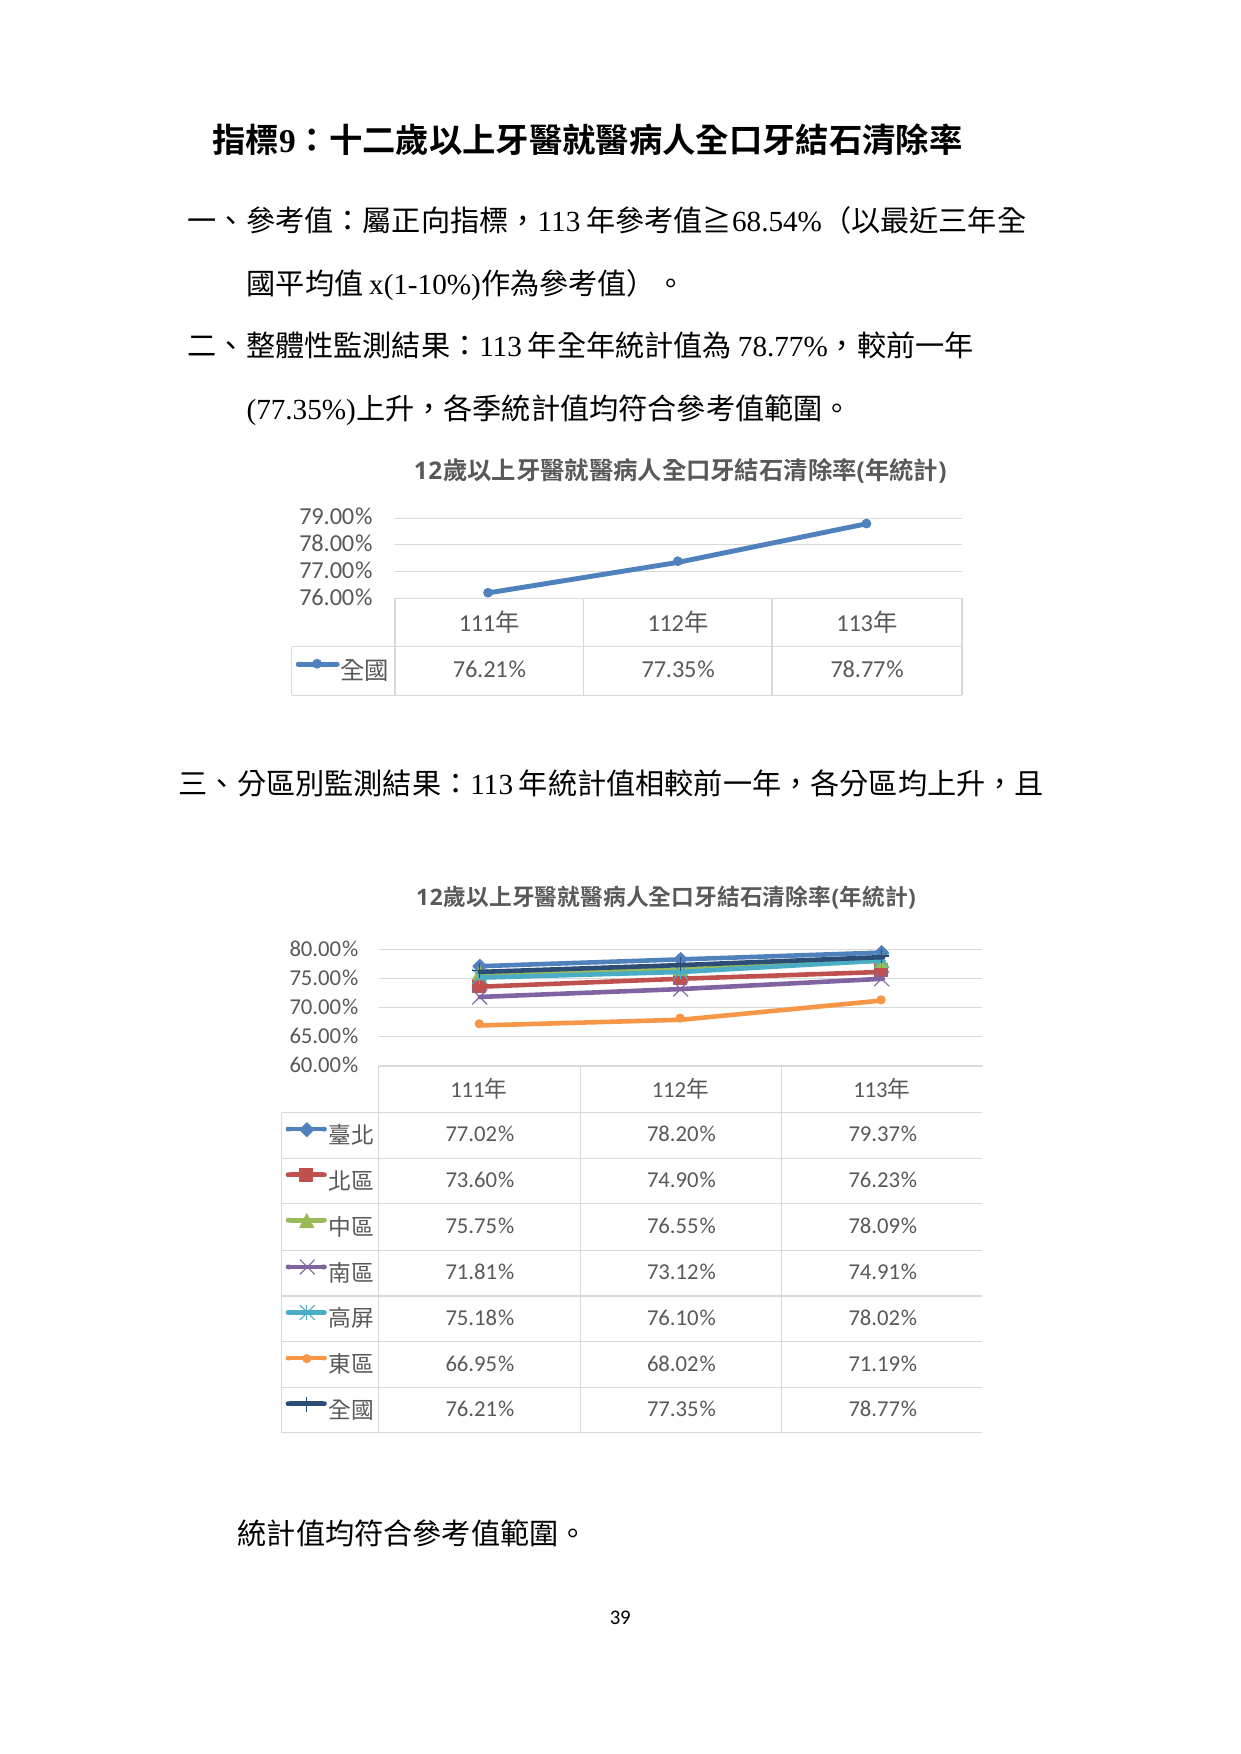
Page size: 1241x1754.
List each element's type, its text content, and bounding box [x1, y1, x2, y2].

text 二、整體性監測結果：113年全年統計值為78.77%，較前一年(77.35%)上升，各季統計值均符合參考值範圍。 [187, 302, 1053, 427]
text 一、參考值：屬正向指標，113年參考值≧68.54%（以最近三年全國平均值x(1-10%)作為參考值）。 [187, 177, 1053, 302]
text 三、分區別監測結果：113年統計值相較前一年，各分區均上升，且統計值均符合參考值範圍。 [178, 427, 1053, 1552]
subtitle 指標9：十二歲以上牙醫就醫病人全口牙結石清除率 [212, 96, 1053, 159]
